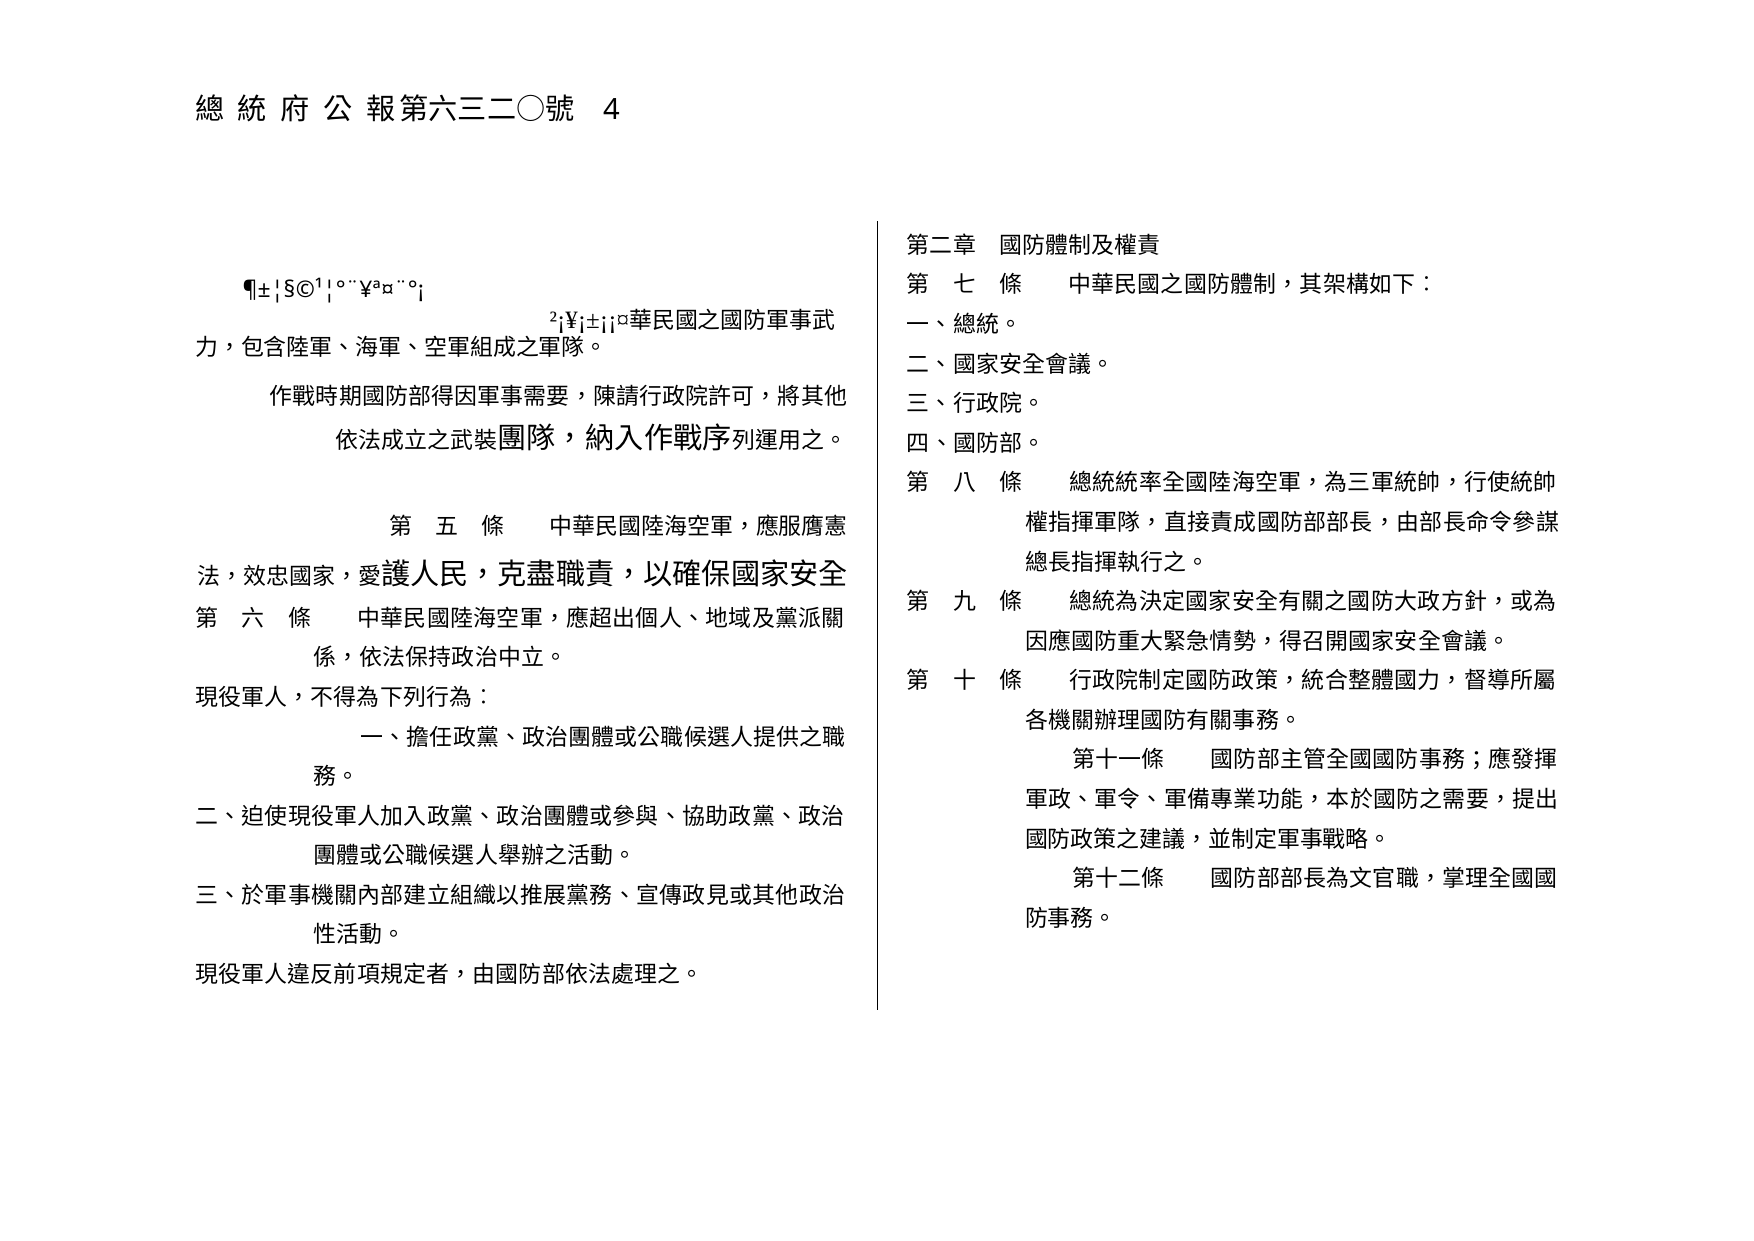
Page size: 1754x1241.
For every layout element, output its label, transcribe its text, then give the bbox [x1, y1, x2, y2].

text 第 八 條 總統統率全國陸海空軍，為三軍統帥，行使統帥權指揮軍隊，直接責成國防部部長，由部長命令參謀總長指揮執行之。 [907, 459, 1559, 578]
text 現役軍人違反前項規定者，由國防部依法處理之。 [195, 951, 847, 990]
text 三、於軍事機關內部建立組織以推展黨務、宣傳政見或其他政治性活動。 [195, 872, 847, 951]
text 第 五 條 中華民國陸海空軍，應服膺憲法，效忠國家，愛護人民，克盡職責，以確保國家安全。 [195, 494, 847, 594]
text 第 十 條 行政院制定國防政策，統合整體國力，督導所屬各機關辦理國防有關事務。 [907, 657, 1559, 736]
text 現役軍人，不得為下列行為︰ [195, 674, 847, 713]
text ¶±¦§©¹¦°¨¥ª¤¨°¡ [195, 274, 847, 303]
text 三、行政院。 [907, 380, 1559, 419]
table_cell [522, 222, 852, 261]
text 第 七 條 中華民國之國防體制，其架構如下︰ [907, 261, 1559, 301]
text 第十二條 國防部部長為文官職，掌理全國國防事務。 [1025, 855, 1559, 934]
text 第 九 條 總統為決定國家安全有關之國防大政方針，或為因應國防重大緊急情勢，得召開國家安全會議。 [907, 578, 1559, 657]
text 第二章 國防體制及權責 [907, 222, 1559, 261]
text 第 六 條 中華民國陸海空軍，應超出個人、地域及黨派關係，依法保持政治中立。 [195, 594, 847, 674]
text 二、國家安全會議。 [907, 340, 1559, 380]
text ²¡¥¡±¡¡¤華民國之國防軍事武力，包含陸軍、海軍、空軍組成之軍隊。 [195, 307, 847, 361]
table_cell [192, 222, 522, 261]
text 第十一條 國防部主管全國國防事務；應發揮軍政、軍令、軍備專業功能，本於國防之需要，提出國防政策之建議，並制定軍事戰略。 [1025, 736, 1559, 855]
text 四、國防部。 [907, 419, 1559, 459]
text 一、擔任政黨、政治團體或公職候選人提供之職務。 [313, 713, 847, 792]
text 一、總統。 [907, 301, 1559, 340]
text 作戰時期國防部得因軍事需要，陳請行政院許可，將其他依法成立之武裝團隊，納入作戰序列運用之。 [254, 369, 847, 457]
text 二、迫使現役軍人加入政黨、政治團體或參與、協助政黨、政治團體或公職候選人舉辦之活動。 [195, 792, 847, 872]
